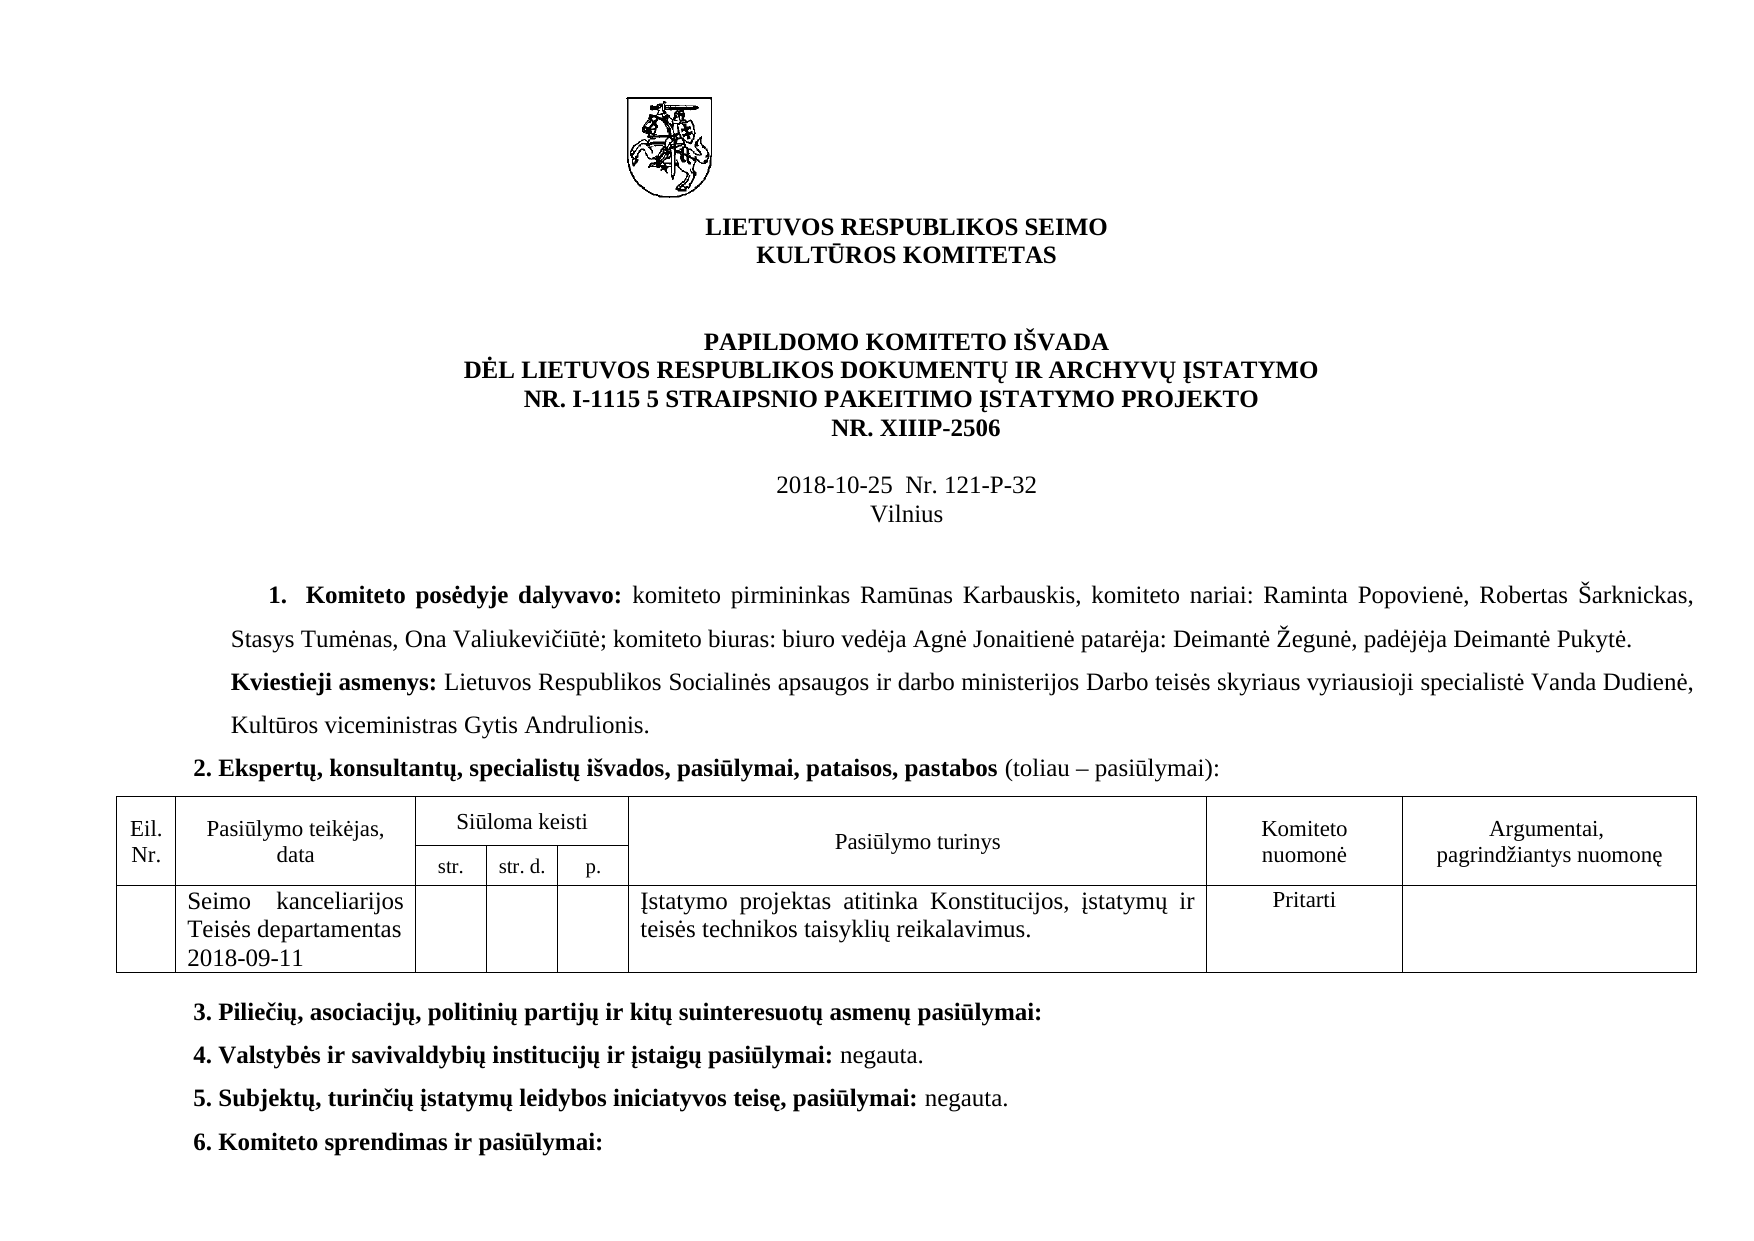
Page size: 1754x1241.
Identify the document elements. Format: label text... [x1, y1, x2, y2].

text Kviestieji asmenys: Lietuvos Respublikos Socialinės apsaugos ir darbo ministerijos Darbo teisės skyriaus vyriausioji specialistė Vanda Dudienė, Kultūros viceministras Gytis Andrulionis. [231, 667, 1695, 739]
text 5. Subjektų, turinčių įstatymų leidybos iniciatyvos teisę, pasiūlymai: negauta. [118, 1083, 1695, 1112]
table_cell Įstatymo projektas atitinka Konstitucijos, įstatymų ir teisės technikos taisyklių reikalavimus. [629, 886, 1206, 972]
table_cell [487, 886, 557, 972]
text PAPILDOMO KOMITETO IŠVADA [118, 327, 1695, 355]
table_header Siūloma keisti [416, 797, 628, 845]
table_cell Seimo kanceliarijos Teisės departamentas 2018-09-11 [176, 886, 415, 972]
text 2018-10-25 Nr. 121-P-32 [118, 470, 1695, 499]
list Komiteto posėdyje dalyvavo: komiteto pirmininkas Ramūnas Karbauskis, komiteto nariai: Raminta Popovienė, Robertas Šarknickas, Stasys Tumėnas, Ona Valiukevičiūtė; komiteto biuras: biuro vedėja Agnė Jonaitienė patarėja: Deimantė Žegunė, padėjėja Deimantė Pukytė. [193, 581, 1695, 652]
text NR. I-1115 5 STRAIPSNIO PAKEITIMO ĮSTATYMO PROJEKTO [118, 384, 1664, 413]
text 2. Ekspertų, konsultantų, specialistų išvados, pasiūlymai, pataisos, pastabos (toliau – pasiūlymai): [118, 753, 1695, 782]
table_header Eil. Nr. [117, 797, 175, 885]
table_cell [117, 886, 175, 972]
text 6. Komiteto sprendimas ir pasiūlymai: [118, 1127, 1695, 1155]
table_header Komiteto nuomonė [1207, 797, 1402, 885]
table_header Pasiūlymo teikėjas, data [176, 797, 415, 885]
table_header Argumentai, pagrindžiantys nuomonę [1403, 797, 1696, 885]
table_cell [558, 886, 628, 972]
table_header Pasiūlymo turinys [629, 797, 1206, 885]
table_cell str. d. [487, 846, 557, 885]
text LIETUVOS RESPUBLIKOS SEIMO [118, 212, 1695, 240]
text 4. Valstybės ir savivaldybių institucijų ir įstaigų pasiūlymai: negauta. [118, 1040, 1695, 1069]
table_cell [1403, 886, 1696, 972]
text Kultūros komitetas [118, 240, 1695, 269]
table_cell str. [416, 846, 486, 885]
table_cell [416, 886, 486, 972]
table_cell Pritarti [1207, 886, 1402, 972]
text DĖL LIETUVOS RESPUBLIKOS DOKUMENTŲ IR ARCHYVŲ ĮSTATYMO [118, 355, 1664, 384]
text Vilnius [118, 499, 1695, 528]
text 3. Piliečių, asociacijų, politinių partijų ir kitų suinteresuotų asmenų pasiūlymai: [118, 997, 1695, 1026]
text NR. XIIIP-2506 [118, 413, 1695, 442]
table_cell p. [558, 846, 628, 885]
